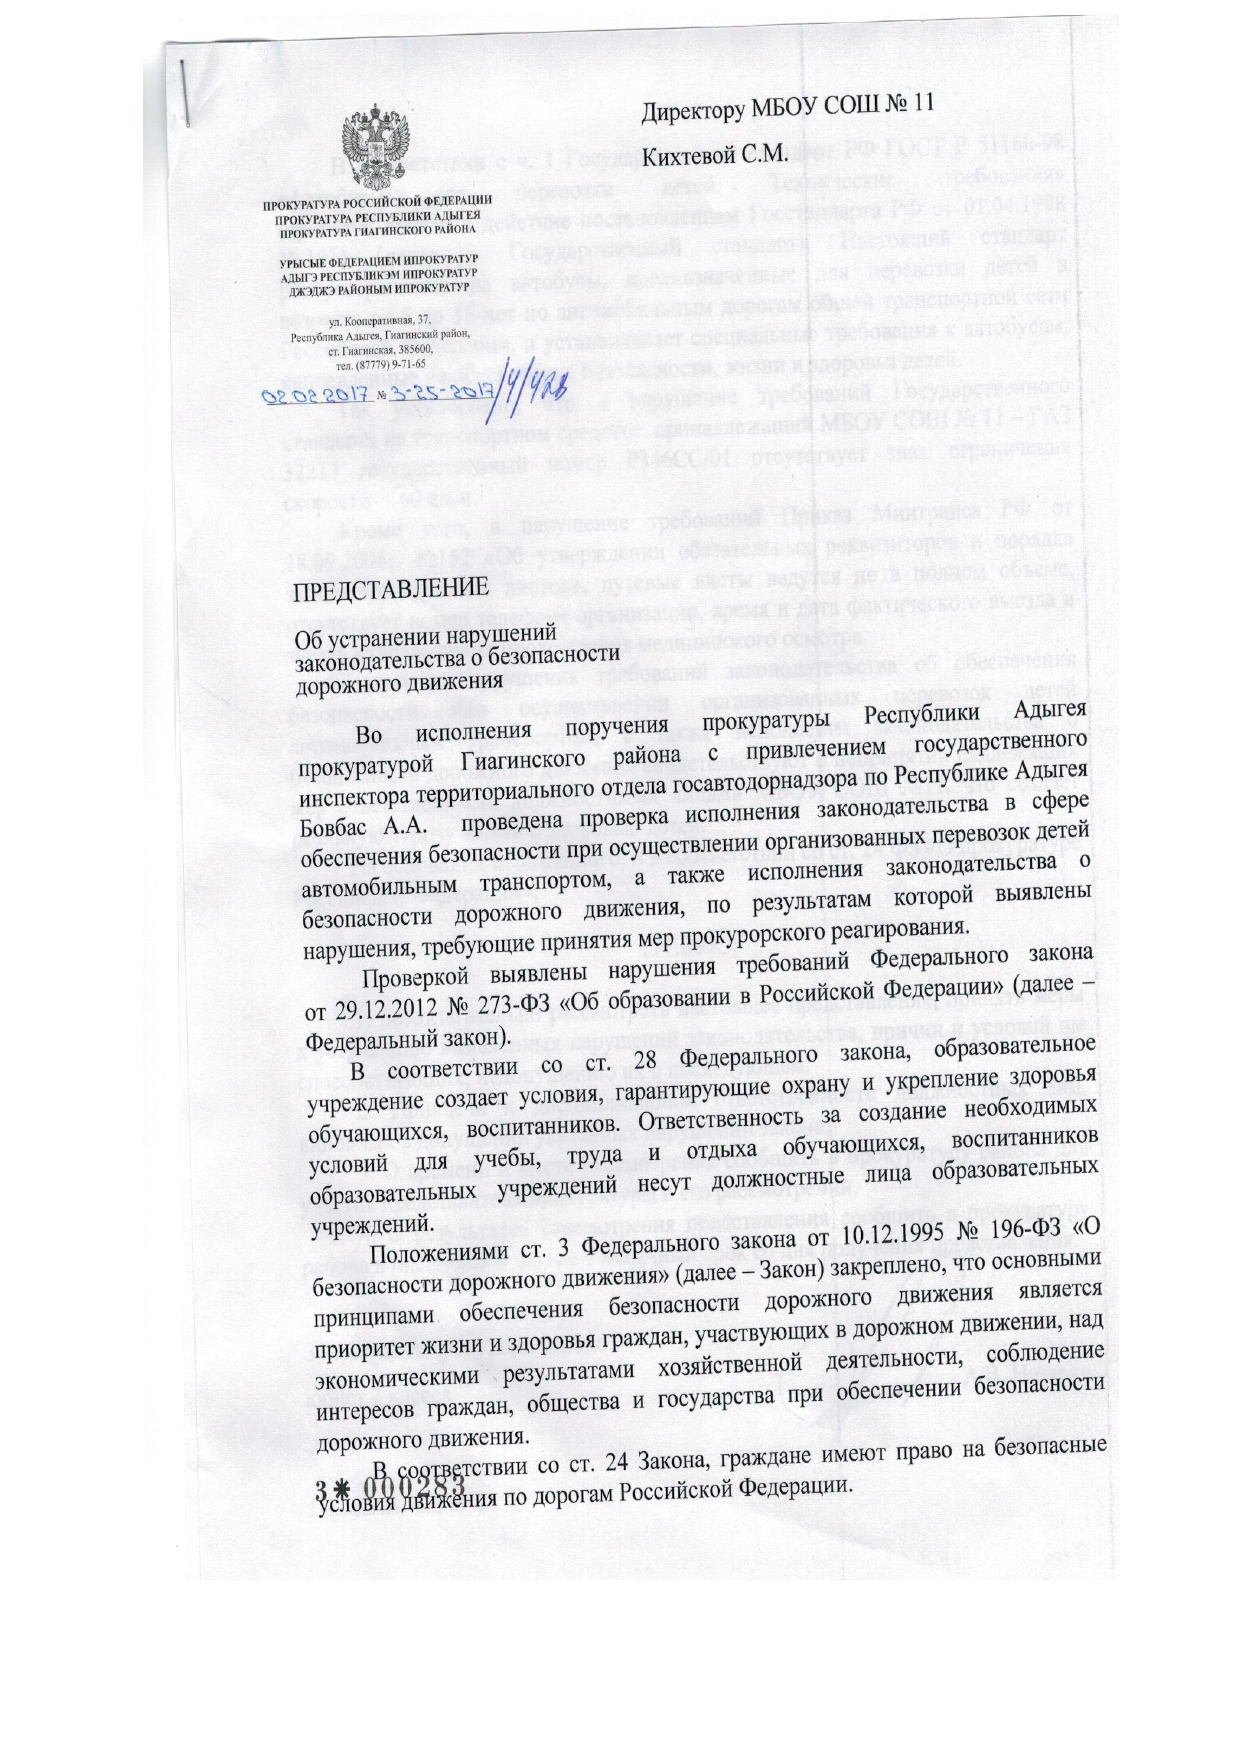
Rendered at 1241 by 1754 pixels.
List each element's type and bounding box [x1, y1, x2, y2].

picture [129, 0, 1133, 1598]
